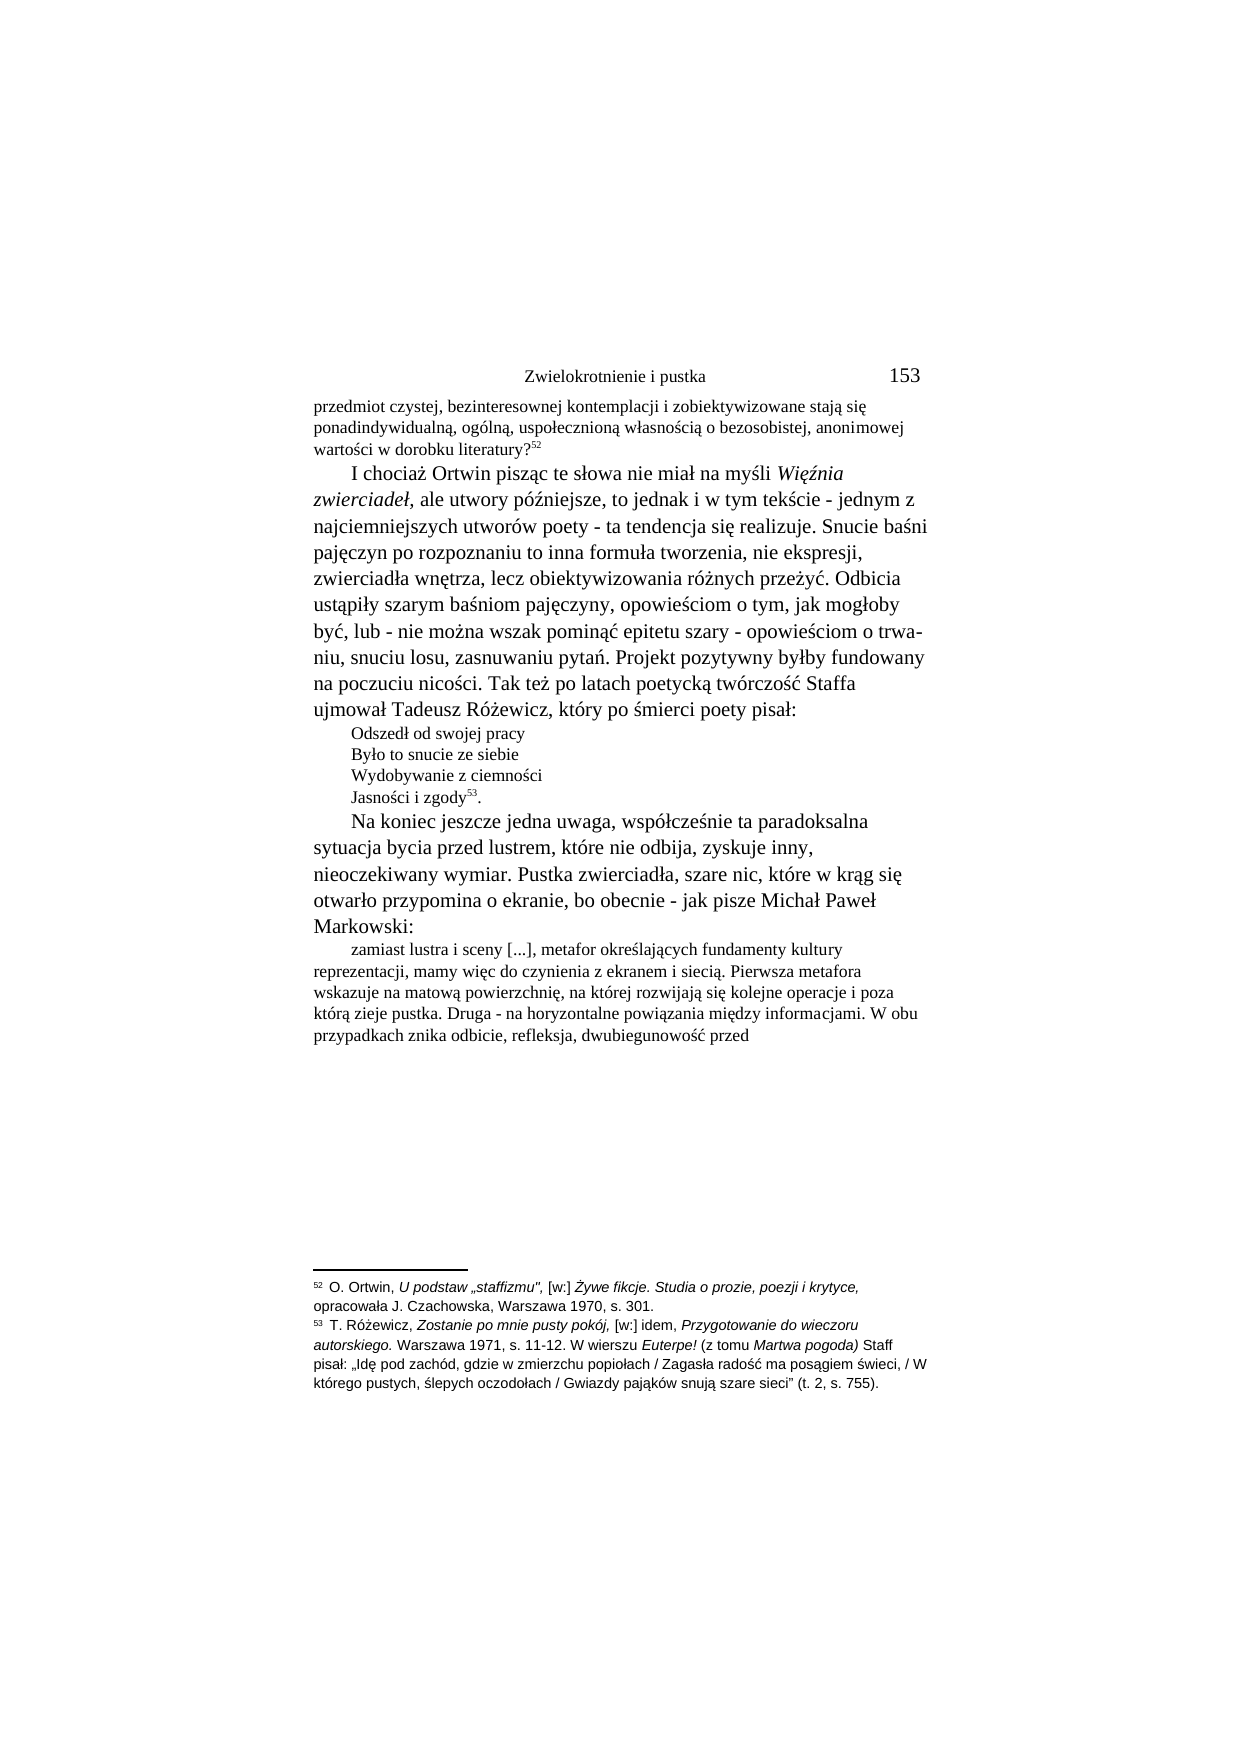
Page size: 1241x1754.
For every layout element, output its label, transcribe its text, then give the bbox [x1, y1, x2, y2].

text Odszedł od swojej pracy [313, 721, 928, 743]
text T. Różewicz, Zostanie po mnie pusty pokój, [w:] idem, Przygotowanie do wieczoru autorskiego. Warszawa 1971, s. 11-12. W wierszu Euterpe! (z tomu Martwa pogoda) Staff pisał: „Idę pod zachód, gdzie w zmierzchu popiołach / Zagasła radość ma posągiem świeci, / W którego pustych, ślepych oczodołach / Gwiazdy pająków snują szare sieci” (t. 2, s. 755). [313, 1314, 928, 1391]
text Na koniec jeszcze jedna uwaga, współcześnie ta para­doksalna sytuacja bycia przed lustrem, które nie odbija, zyskuje inny, nieoczekiwany wymiar. Pustka zwierciadła, szare nic, które w krąg się otwarło przypomina o ekranie, bo obecnie - jak pisze Michał Paweł Markowski: [313, 807, 928, 938]
text zamiast lustra i sceny [...], metafor określających fundamenty kultu­ry reprezentacji, mamy więc do czynienia z ekranem i siecią. Pierwsza metafora wskazuje na matową powierzchnię, na której rozwijają się kolejne operacje i poza którą zieje pustka. Druga - na horyzontalne powiązania między informa­cjami. W obu przypadkach znika odbicie, refleksja, dwubiegunowość przed­ [313, 938, 928, 1045]
text przedmiot czystej, bezinteresownej kontemplacji i zobiektywizowane stają się ponadindywidualną, ogólną, uspołecznioną własnością o bezosobistej, anoni­mowej wartości w dorobku literatury? [313, 394, 928, 459]
text Było to snucie ze siebie [313, 743, 928, 764]
text O. Ortwin, U podstaw „staffizmu", [w:] Żywe fikcje. Studia o prozie, poezji i krytyce, opracowała J. Czachowska, Warszawa 1970, s. 301. [313, 1276, 928, 1314]
text Wydobywanie z ciemności [313, 764, 928, 786]
text Jasności i zgody. [313, 786, 928, 807]
text I chociaż Ortwin pisząc te słowa nie miał na myśli Więźnia zwierciadeł, ale utwory późniejsze, to jednak i w tym tekście - jednym z najciemniejszych utworów poety - ta tenden­cja się realizuje. Snucie baśni pajęczyn po rozpoznaniu to inna formuła tworzenia, nie ekspresji, zwierciadła wnętrza, lecz obiektywizowania różnych przeżyć. Odbicia ustąpiły szarym baśniom pajęczyny, opowieściom o tym, jak mogłoby być, lub - nie można wszak pominąć epitetu szary - opowieściom o trwa­niu, snuciu losu, zasnuwaniu pytań. Projekt pozytywny byłby fundowany na poczuciu nicości. Tak też po latach poetycką twórczość Staffa ujmował Tadeusz Różewicz, który po śmierci poety pisał: [313, 459, 928, 721]
